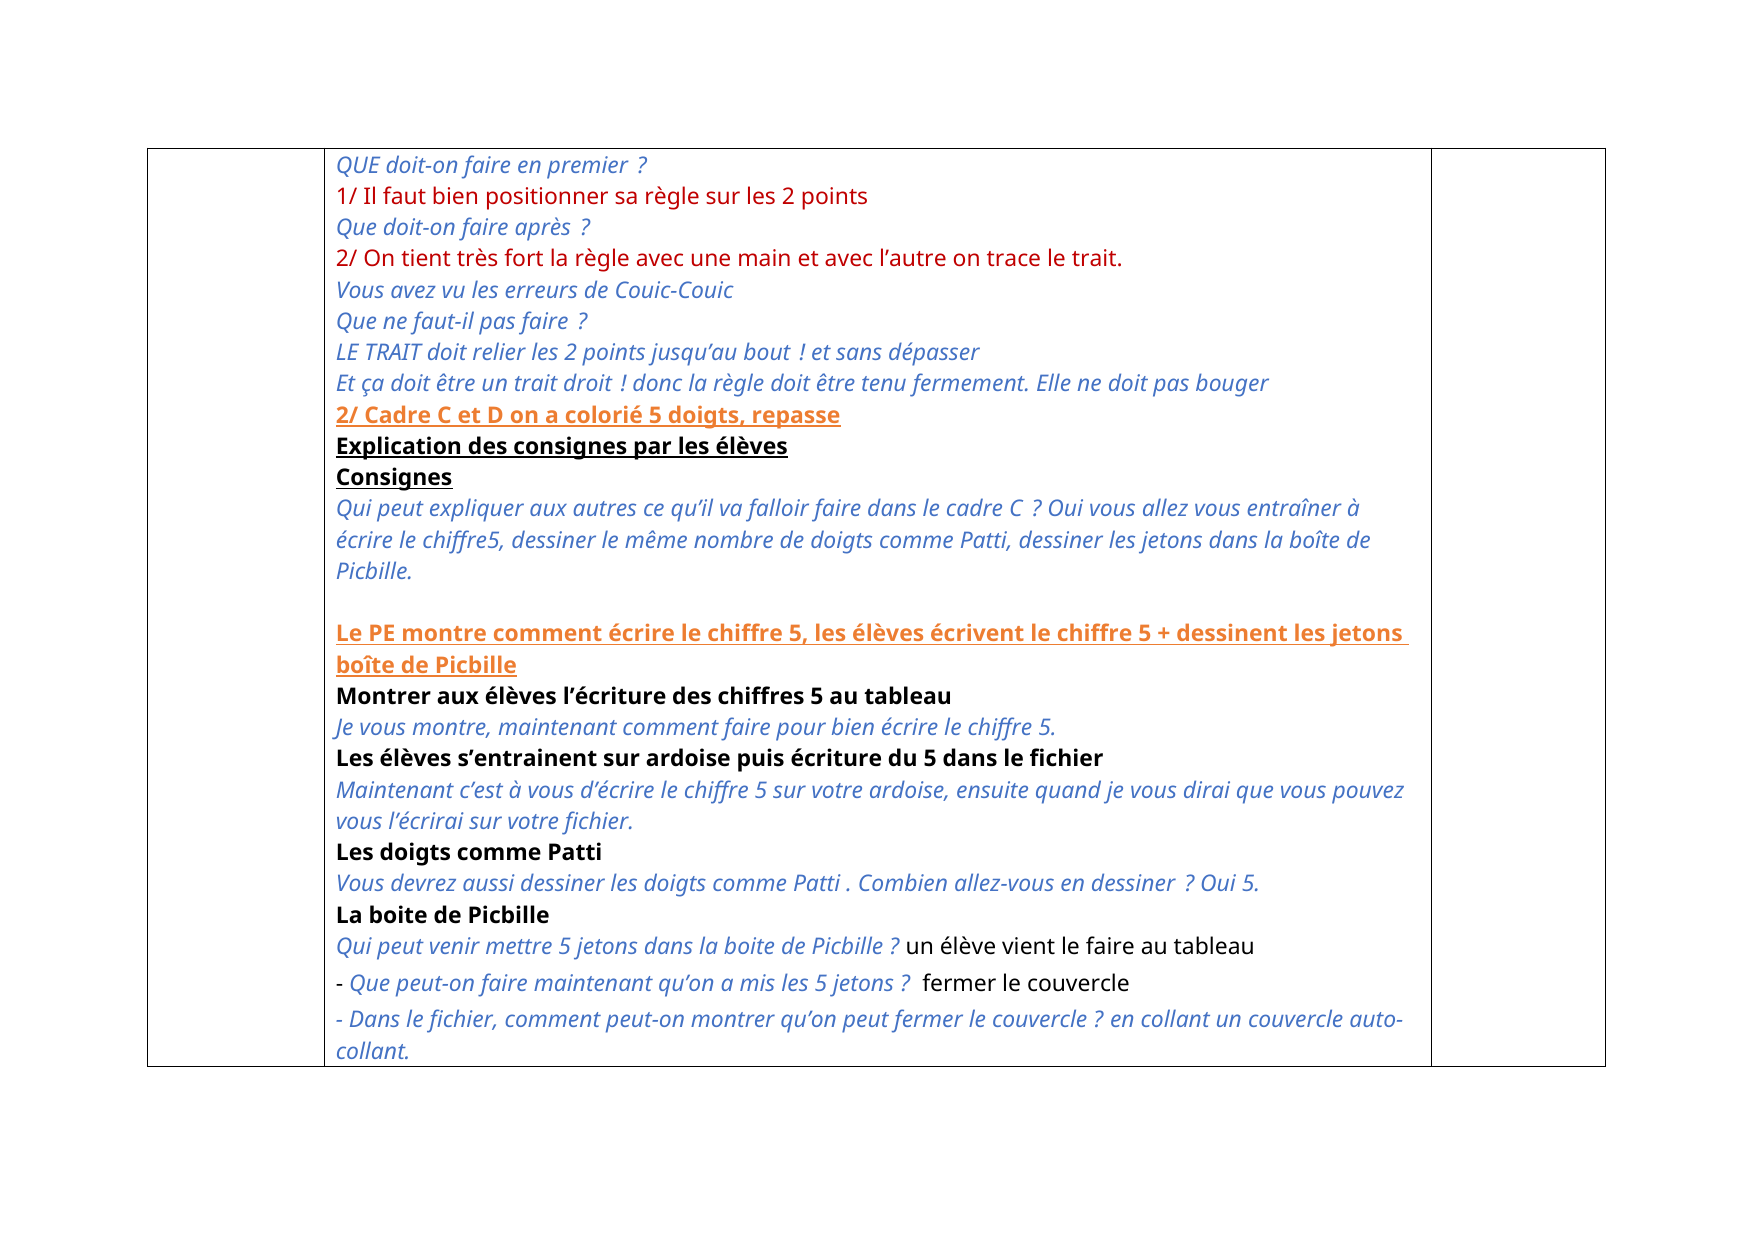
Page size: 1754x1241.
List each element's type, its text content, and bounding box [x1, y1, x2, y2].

table_cell QUE doit-on faire en premier ? 1/ Il faut bien positionner sa règle sur les 2 points Que doit-on faire après ? 2/ On tient très fort la règle avec une main et avec l’autre on trace le trait. Vous avez vu les erreurs de Couic-Couic Que ne faut-il pas faire ? LE TRAIT doit relier les 2 points jusqu’au bout ! et sans dépasser Et ça doit être un trait droit ! donc la règle doit être tenu fermement. Elle ne doit pas bouger 2/ Cadre C et D on a colorié 5 doigts, repasse Explication des consignes par les élèves Consignes Qui peut expliquer aux autres ce qu’il va falloir faire dans le cadre C ? Oui vous allez vous entraîner à écrire le chiffre5, dessiner le même nombre de doigts comme Patti, dessiner les jetons dans la boîte de Picbille. Le PE montre comment écrire le chiffre 5, les élèves écrivent le chiffre 5 + dessinent les jetons boîte de Picbille Montrer aux élèves l’écriture des chiffres 5 au tableau Je vous montre, maintenant comment faire pour bien écrire le chiffre 5. Les élèves s’entrainent sur ardoise puis écriture du 5 dans le fichier Maintenant c’est à vous d’écrire le chiffre 5 sur votre ardoise, ensuite quand je vous dirai que vous pouvez vous l’écrirai sur votre fichier. Les doigts comme Patti Vous devrez aussi dessiner les doigts comme Patti . Combien allez-vous en dessiner ? Oui 5. La boite de Picbille Qui peut venir mettre 5 jetons dans la boite de Picbille ? un élève vient le faire au tableau - Que peut-on faire maintenant qu’on a mis les 5 jetons ? fermer le couvercle - Dans le fichier, comment peut-on montrer qu’on peut fermer le couvercle ? en collant un couvercle auto-collant. [325, 149, 1431, 1066]
table_cell [1432, 149, 1605, 1066]
table_cell [148, 149, 324, 1066]
